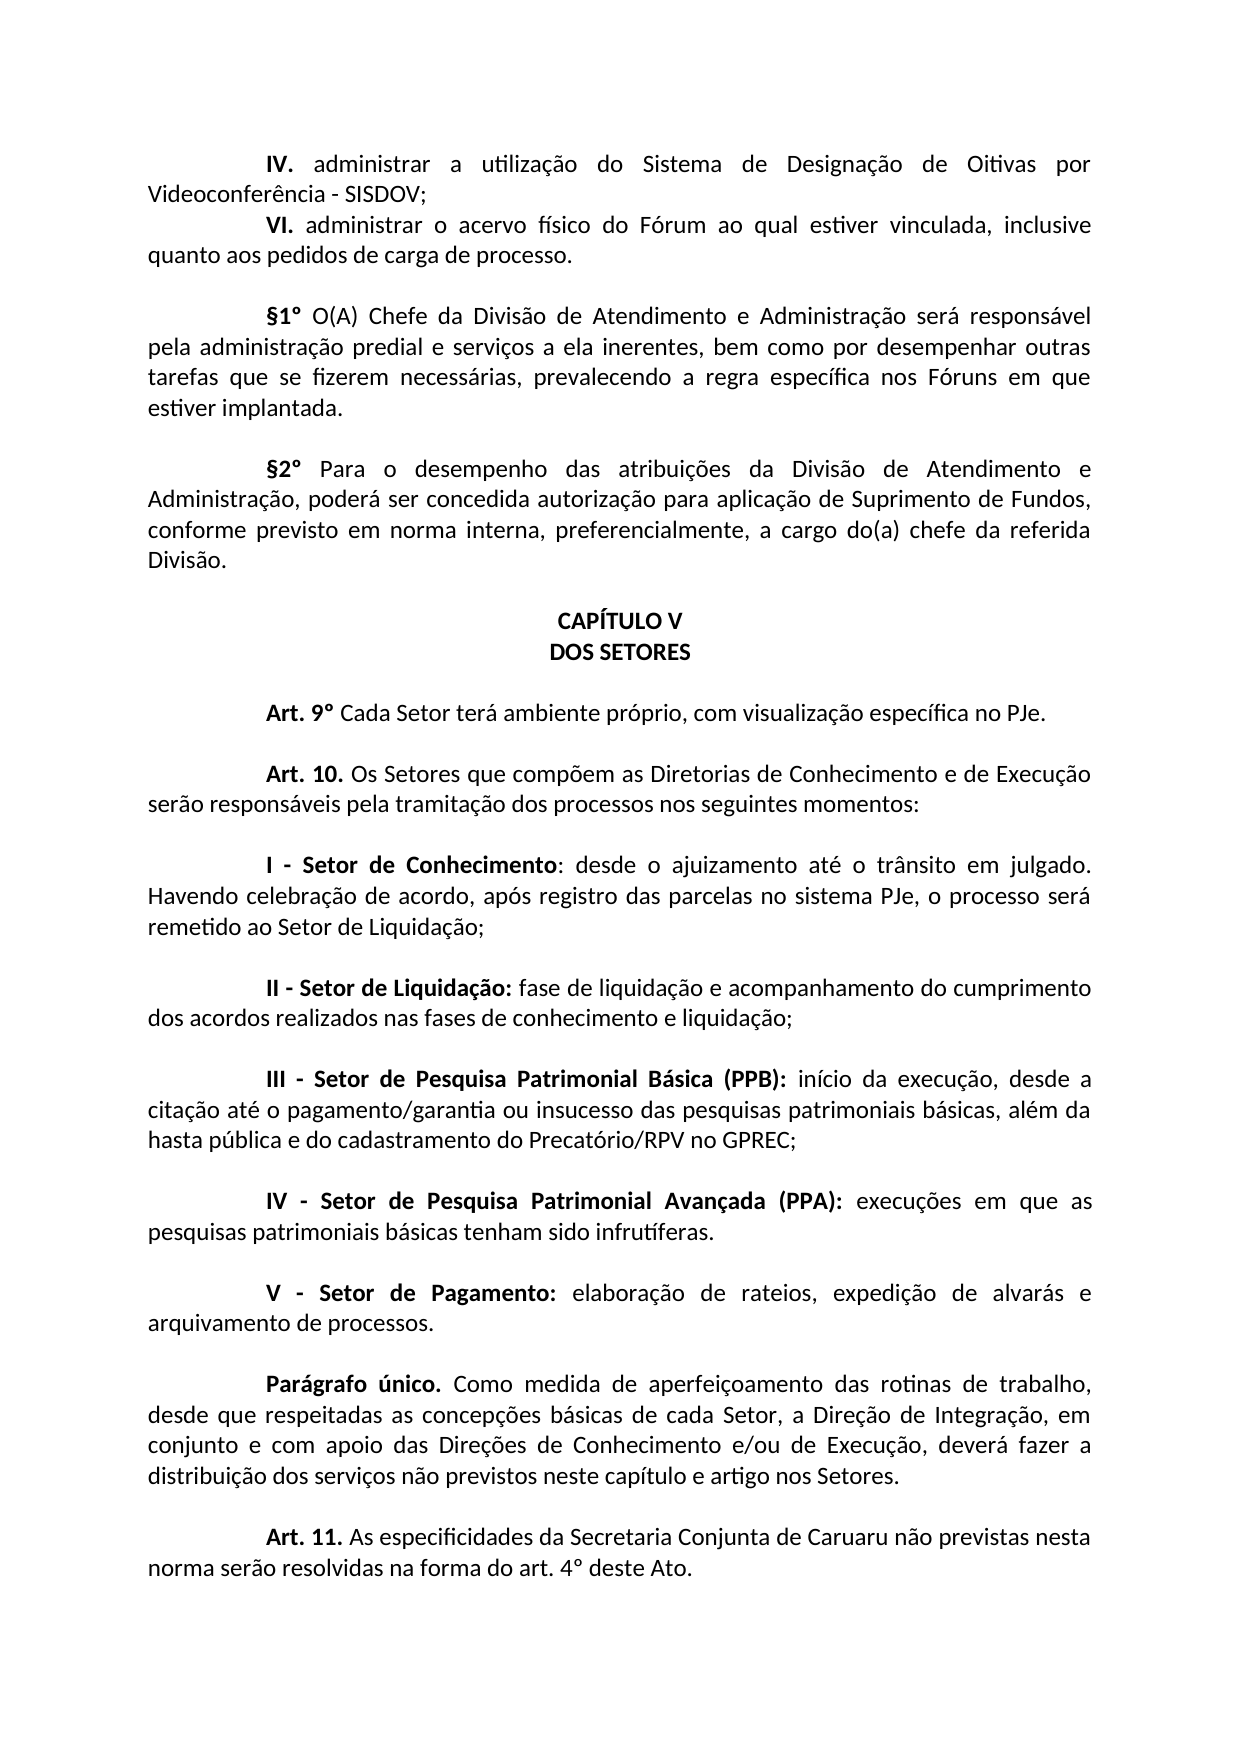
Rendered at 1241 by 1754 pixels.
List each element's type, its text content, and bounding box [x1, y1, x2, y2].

text Parágrafo único. Como medida de aperfeiçoamento das rotinas de trabalho, desde que respeitadas as concepções básicas de cada Setor, a Direção de Integração, em conjunto e com apoio das Direções de Conhecimento e/ou de Execução, deverá fazer a distribuição dos serviços não previstos neste capítulo e artigo nos Setores. [148, 1368, 1092, 1491]
text Art. 9º Cada Setor terá ambiente próprio, com visualização específica no PJe. [148, 697, 1092, 728]
text Art. 11. As especificidades da Secretaria Conjunta de Caruaru não previstas nesta norma serão resolvidas na forma do art. 4º deste Ato. [148, 1521, 1092, 1582]
text II - Setor de Liquidação: fase de liquidação e acompanhamento do cumprimento dos acordos realizados nas fases de conhecimento e liquidação; [148, 972, 1092, 1033]
text Art. 10. Os Setores que compõem as Diretorias de Conhecimento e de Execução serão responsáveis pela tramitação dos processos nos seguintes momentos: [148, 758, 1092, 819]
text IV - Setor de Pesquisa Patrimonial Avançada (PPA): execuções em que as pesquisas patrimoniais básicas tenham sido infrutíferas. [148, 1185, 1092, 1246]
text §1º O(A) Chefe da Divisão de Atendimento e Administração será responsável pela administração predial e serviços a ela inerentes, bem como por desempenhar outras tarefas que se fizerem necessárias, prevalecendo a regra específica nos Fóruns em que estiver implantada. [148, 300, 1092, 422]
text I - Setor de Conhecimento: desde o ajuizamento até o trânsito em julgado. Havendo celebração de acordo, após registro das parcelas no sistema PJe, o processo será remetido ao Setor de Liquidação; [148, 850, 1092, 941]
text CAPÍTULO V [148, 606, 1092, 636]
text V - Setor de Pagamento: elaboração de rateios, expedição de alvarás e arquivamento de processos. [148, 1277, 1092, 1338]
text IV. administrar a utilização do Sistema de Designação de Oitivas por Videoconferência - SISDOV; [148, 148, 1092, 209]
text VI. administrar o acervo físico do Fórum ao qual estiver vinculada, inclusive quanto aos pedidos de carga de processo. [148, 209, 1092, 270]
text §2º Para o desempenho das atribuições da Divisão de Atendimento e Administração, poderá ser concedida autorização para aplicação de Suprimento de Fundos, conforme previsto em norma interna, preferencialmente, a cargo do(a) chefe da referida Divisão. [148, 453, 1092, 575]
text III - Setor de Pesquisa Patrimonial Básica (PPB): início da execução, desde a citação até o pagamento/garantia ou insucesso das pesquisas patrimoniais básicas, além da hasta pública e do cadastramento do Precatório/RPV no GPREC; [148, 1063, 1092, 1155]
text DOS SETORES [148, 636, 1092, 667]
